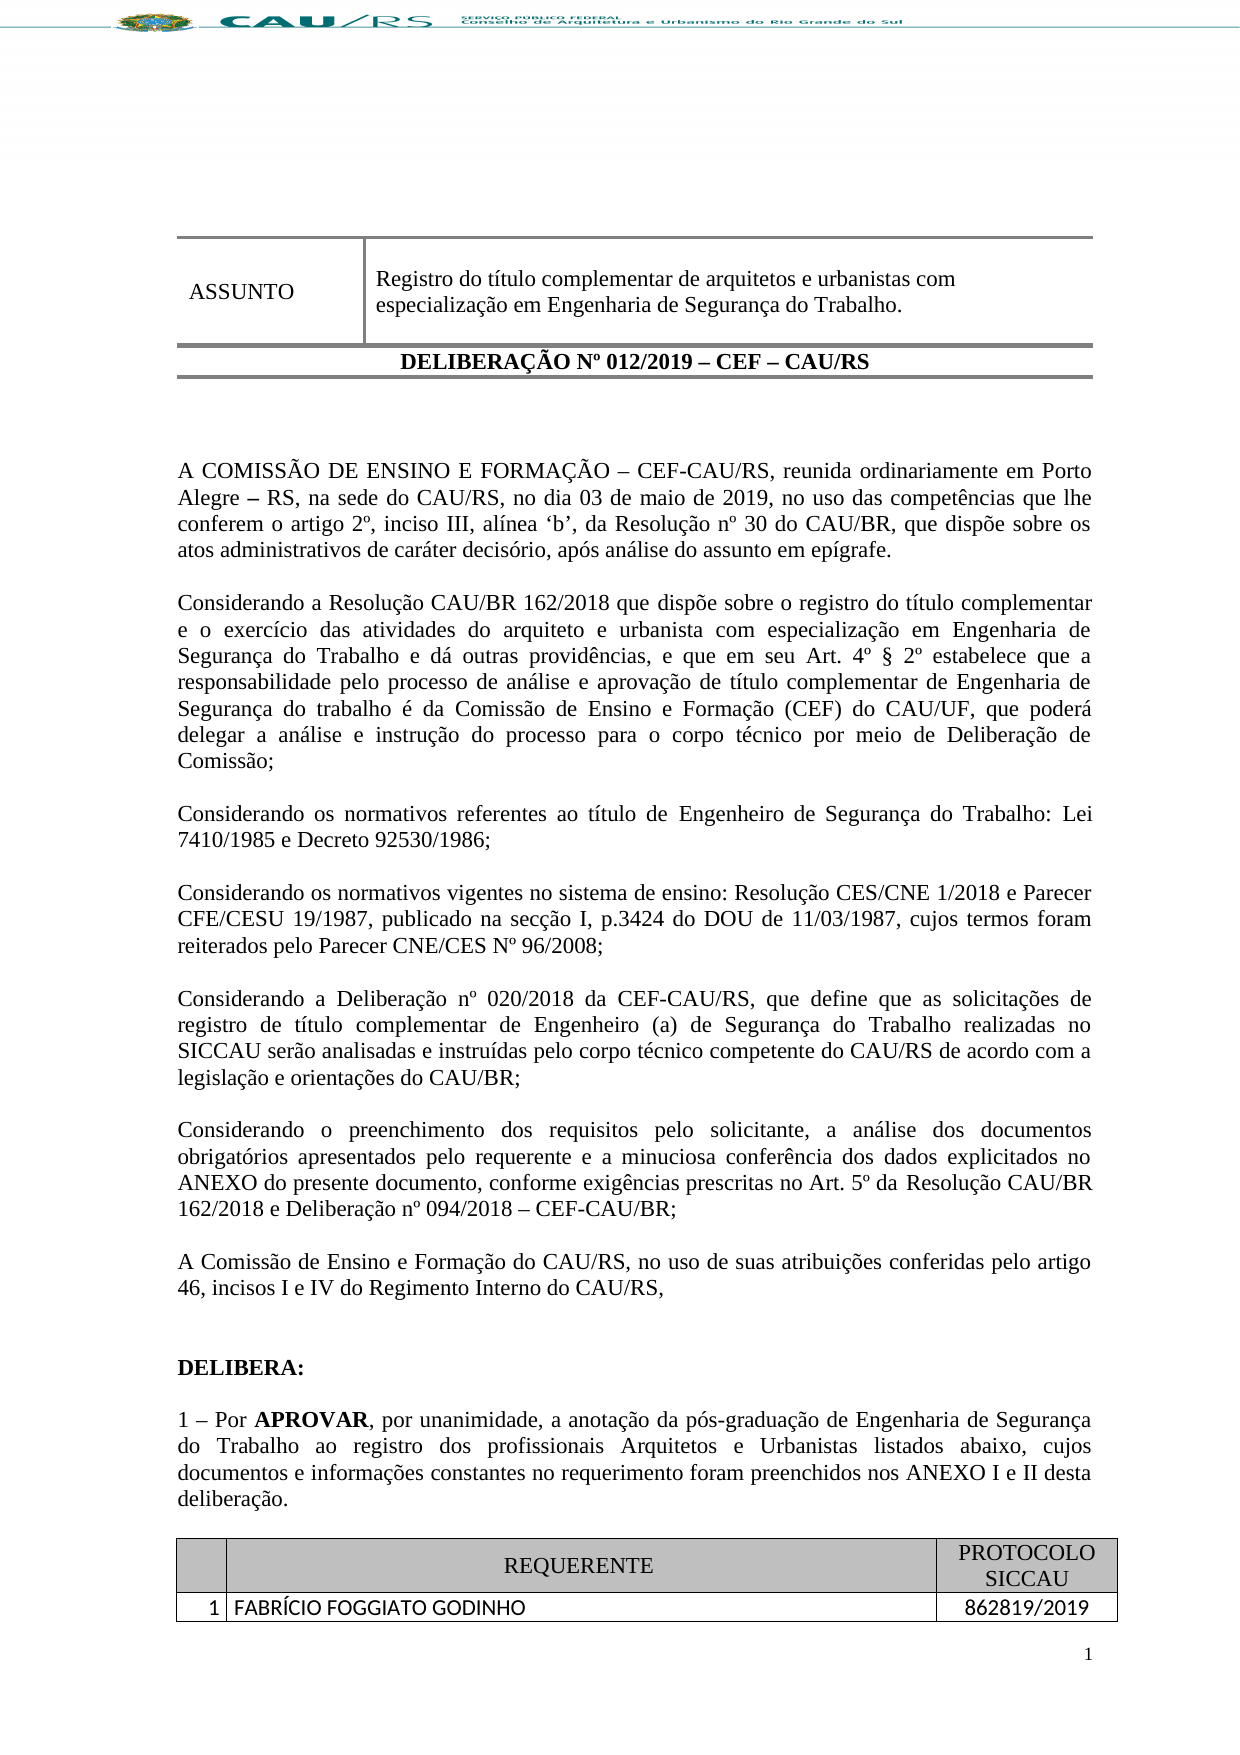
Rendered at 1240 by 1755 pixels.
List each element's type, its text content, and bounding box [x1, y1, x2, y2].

table_header PROTOCOLO SICCAU [937, 1539, 1117, 1592]
table_cell FABRÍCIO FOGGIATO GODINHO [227, 1593, 936, 1621]
table_header ASSUNTO [177, 239, 363, 343]
text Considerando o preenchimento dos requisitos pelo solicitante, a análise dos documentos obrigatórios apresentados pelo requerente e a minuciosa conferência dos dados explicitados no ANEXO do presente documento, conforme exigências prescritas no Art. 5º da Resolução CAU/BR 162/2018 e Deliberação nº 094/2018 – CEF-CAU/BR; [177, 1116, 1093, 1222]
text Considerando os normativos vigentes no sistema de ensino: Resolução CES/CNE 1/2018 e Parecer CFE/CESU 19/1987, publicado na secção I, p.3424 do DOU de 11/03/1987, cujos termos foram reiterados pelo Parecer CNE/CES Nº 96/2008; [177, 879, 1093, 958]
text DELIBERA: [177, 1353, 1093, 1380]
table_cell DELIBERAÇÃO Nº 012/2019 – CEF – CAU/RS [177, 348, 1093, 375]
table_header [177, 1539, 226, 1592]
text A Comissão de Ensino e Formação do CAU/RS, no uso de suas atribuições conferidas pelo artigo 46, incisos I e IV do Regimento Interno do CAU/RS, [177, 1248, 1093, 1301]
text Considerando a Resolução CAU/BR 162/2018 que dispõe sobre o registro do título complementar e o exercício das atividades do arquiteto e urbanista com especialização em Engenharia de Segurança do Trabalho e dá outras providências, e que em seu Art. 4º § 2º estabelece que a responsabilidade pelo processo de análise e aprovação de título complementar de Engenharia de Segurança do trabalho é da Comissão de Ensino e Formação (CEF) do CAU/UF, que poderá delegar a análise e instrução do processo para o corpo técnico por meio de Deliberação de Comissão; [177, 589, 1093, 774]
text 1 – Por APROVAR, por unanimidade, a anotação da pós-graduação de Engenharia de Segurança do Trabalho ao registro dos profissionais Arquitetos e Urbanistas listados abaixo, cujos documentos e informações constantes no requerimento foram preenchidos nos ANEXO I e II desta deliberação. [177, 1406, 1093, 1512]
table_cell 862819/2019 [937, 1593, 1117, 1621]
table_header Registro do título complementar de arquitetos e urbanistas com especialização em Engenharia de Segurança do Trabalho. [366, 239, 1093, 343]
table_cell 1 [177, 1593, 226, 1621]
text Considerando a Deliberação nº 020/2018 da CEF-CAU/RS, que define que as solicitações de registro de título complementar de Engenheiro (a) de Segurança do Trabalho realizadas no SICCAU serão analisadas e instruídas pelo corpo técnico competente do CAU/RS de acordo com a legislação e orientações do CAU/BR; [177, 984, 1093, 1090]
text Considerando os normativos referentes ao título de Engenheiro de Segurança do Trabalho: Lei 7410/1985 e Decreto 92530/1986; [177, 800, 1093, 853]
text A COMISSÃO DE ENSINO E FORMAÇÃO – CEF-CAU/RS, reunida ordinariamente em Porto Alegre – RS, na sede do CAU/RS, no dia 03 de maio de 2019, no uso das competências que lhe conferem o artigo 2º, inciso III, alínea ‘b’, da Resolução nº 30 do CAU/BR, que dispõe sobre os atos administrativos de caráter decisório, após análise do assunto em epígrafe. [177, 457, 1093, 563]
table_header REQUERENTE [227, 1539, 936, 1592]
